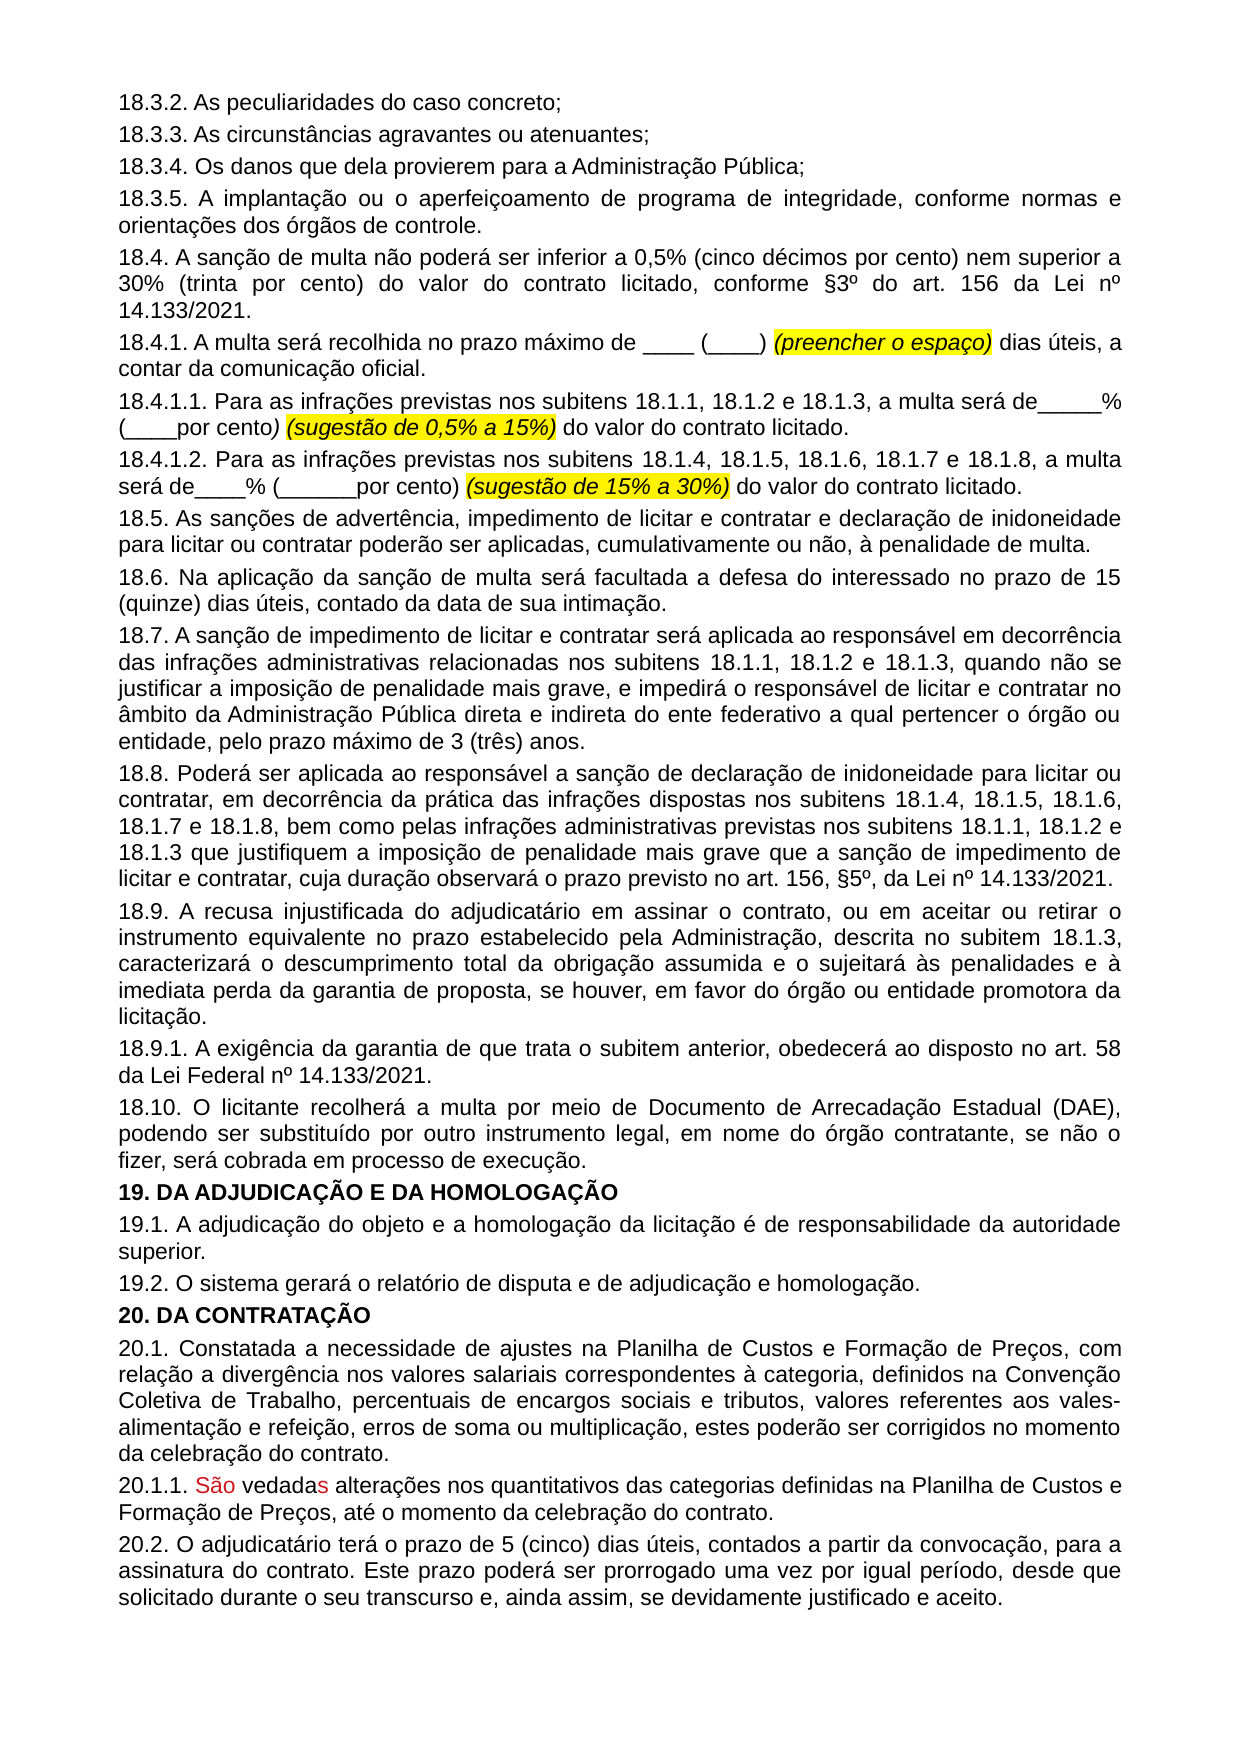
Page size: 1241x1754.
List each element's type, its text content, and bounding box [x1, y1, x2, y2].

text 19. DA ADJUDICAÇÃO E DA HOMOLOGAÇÃO [118, 1179, 1122, 1205]
text 18.8. Poderá ser aplicada ao responsável a sanção de declaração de inidoneidade para licitar ou contratar, em decorrência da prática das infrações dispostas nos subitens 18.1.4, 18.1.5, 18.1.6, 18.1.7 e 18.1.8, bem como pelas infrações administrativas previstas nos subitens 18.1.1, 18.1.2 e 18.1.3 que justifiquem a imposição de penalidade mais grave que a sanção de impedimento de licitar e contratar, cuja duração observará o prazo previsto no art. 156, §5º, da Lei nº 14.133/2021. [118, 760, 1122, 892]
text 18.9. A recusa injustificada do adjudicatário em assinar o contrato, ou em aceitar ou retirar o instrumento equivalente no prazo estabelecido pela Administração, descrita no subitem 18.1.3, caracterizará o descumprimento total da obrigação assumida e o sujeitará às penalidades e à imediata perda da garantia de proposta, se houver, em favor do órgão ou entidade promotora da licitação. [118, 898, 1122, 1029]
text 20.1.1. São vedadas alterações nos quantitativos das categorias definidas na Planilha de Custos e Formação de Preços, até o momento da celebração do contrato. [118, 1472, 1122, 1525]
text 18.4.1.1. Para as infrações previstas nos subitens 18.1.1, 18.1.2 e 18.1.3, a multa será de_____% (____por cento) (sugestão de 0,5% a 15%) do valor do contrato licitado. [118, 388, 1122, 440]
text 18.5. As sanções de advertência, impedimento de licitar e contratar e declaração de inidoneidade para licitar ou contratar poderão ser aplicadas, cumulativamente ou não, à penalidade de multa. [118, 505, 1122, 558]
text 20. DA CONTRATAÇÃO [118, 1302, 1122, 1329]
text 18.4.1. A multa será recolhida no prazo máximo de ____ (____) (preencher o espaço) dias úteis, a contar da comunicação oficial. [118, 329, 1122, 382]
text 18.3.5. A implantação ou o aperfeiçoamento de programa de integridade, conforme normas e orientações dos órgãos de controle. [118, 185, 1122, 238]
text 18.3.2. As peculiaridades do caso concreto; [118, 88, 1122, 115]
text 18.4. A sanção de multa não poderá ser inferior a 0,5% (cinco décimos por cento) nem superior a 30% (trinta por cento) do valor do contrato licitado, conforme §3º do art. 156 da Lei nº 14.133/2021. [118, 244, 1122, 323]
text 19.1. A adjudicação do objeto e a homologação da licitação é de responsabilidade da autoridade superior. [118, 1211, 1122, 1264]
text 18.3.4. Os danos que dela provierem para a Administração Pública; [118, 153, 1122, 179]
text 20.1. Constatada a necessidade de ajustes na Planilha de Custos e Formação de Preços, com relação a divergência nos valores salariais correspondentes à categoria, definidos na Convenção Coletiva de Trabalho, percentuais de encargos sociais e tributos, valores referentes aos vales-alimentação e refeição, erros de soma ou multiplicação, estes poderão ser corrigidos no momento da celebração do contrato. [118, 1334, 1122, 1466]
text 18.6. Na aplicação da sanção de multa será facultada a defesa do interessado no prazo de 15 (quinze) dias úteis, contado da data de sua intimação. [118, 564, 1122, 616]
text 18.4.1.2. Para as infrações previstas nos subitens 18.1.4, 18.1.5, 18.1.6, 18.1.7 e 18.1.8, a multa será de____% (______por cento) (sugestão de 15% a 30%) do valor do contrato licitado. [118, 446, 1122, 499]
text 20.2. O adjudicatário terá o prazo de 5 (cinco) dias úteis, contados a partir da convocação, para a assinatura do contrato. Este prazo poderá ser prorrogado uma vez por igual período, desde que solicitado durante o seu transcurso e, ainda assim, se devidamente justificado e aceito. [118, 1531, 1122, 1610]
text 18.3.3. As circunstâncias agravantes ou atenuantes; [118, 121, 1122, 147]
text 18.10. O licitante recolherá a multa por meio de Documento de Arrecadação Estadual (DAE), podendo ser substituído por outro instrumento legal, em nome do órgão contratante, se não o fizer, será cobrada em processo de execução. [118, 1094, 1122, 1173]
text 18.7. A sanção de impedimento de licitar e contratar será aplicada ao responsável em decorrência das infrações administrativas relacionadas nos subitens 18.1.1, 18.1.2 e 18.1.3, quando não se justificar a imposição de penalidade mais grave, e impedirá o responsável de licitar e contratar no âmbito da Administração Pública direta e indireta do ente federativo a qual pertencer o órgão ou entidade, pelo prazo máximo de 3 (três) anos. [118, 622, 1122, 754]
text 19.2. O sistema gerará o relatório de disputa e de adjudicação e homologação. [118, 1270, 1122, 1296]
text 18.9.1. A exigência da garantia de que trata o subitem anterior, obedecerá ao disposto no art. 58 da Lei Federal nº 14.133/2021. [118, 1035, 1122, 1088]
